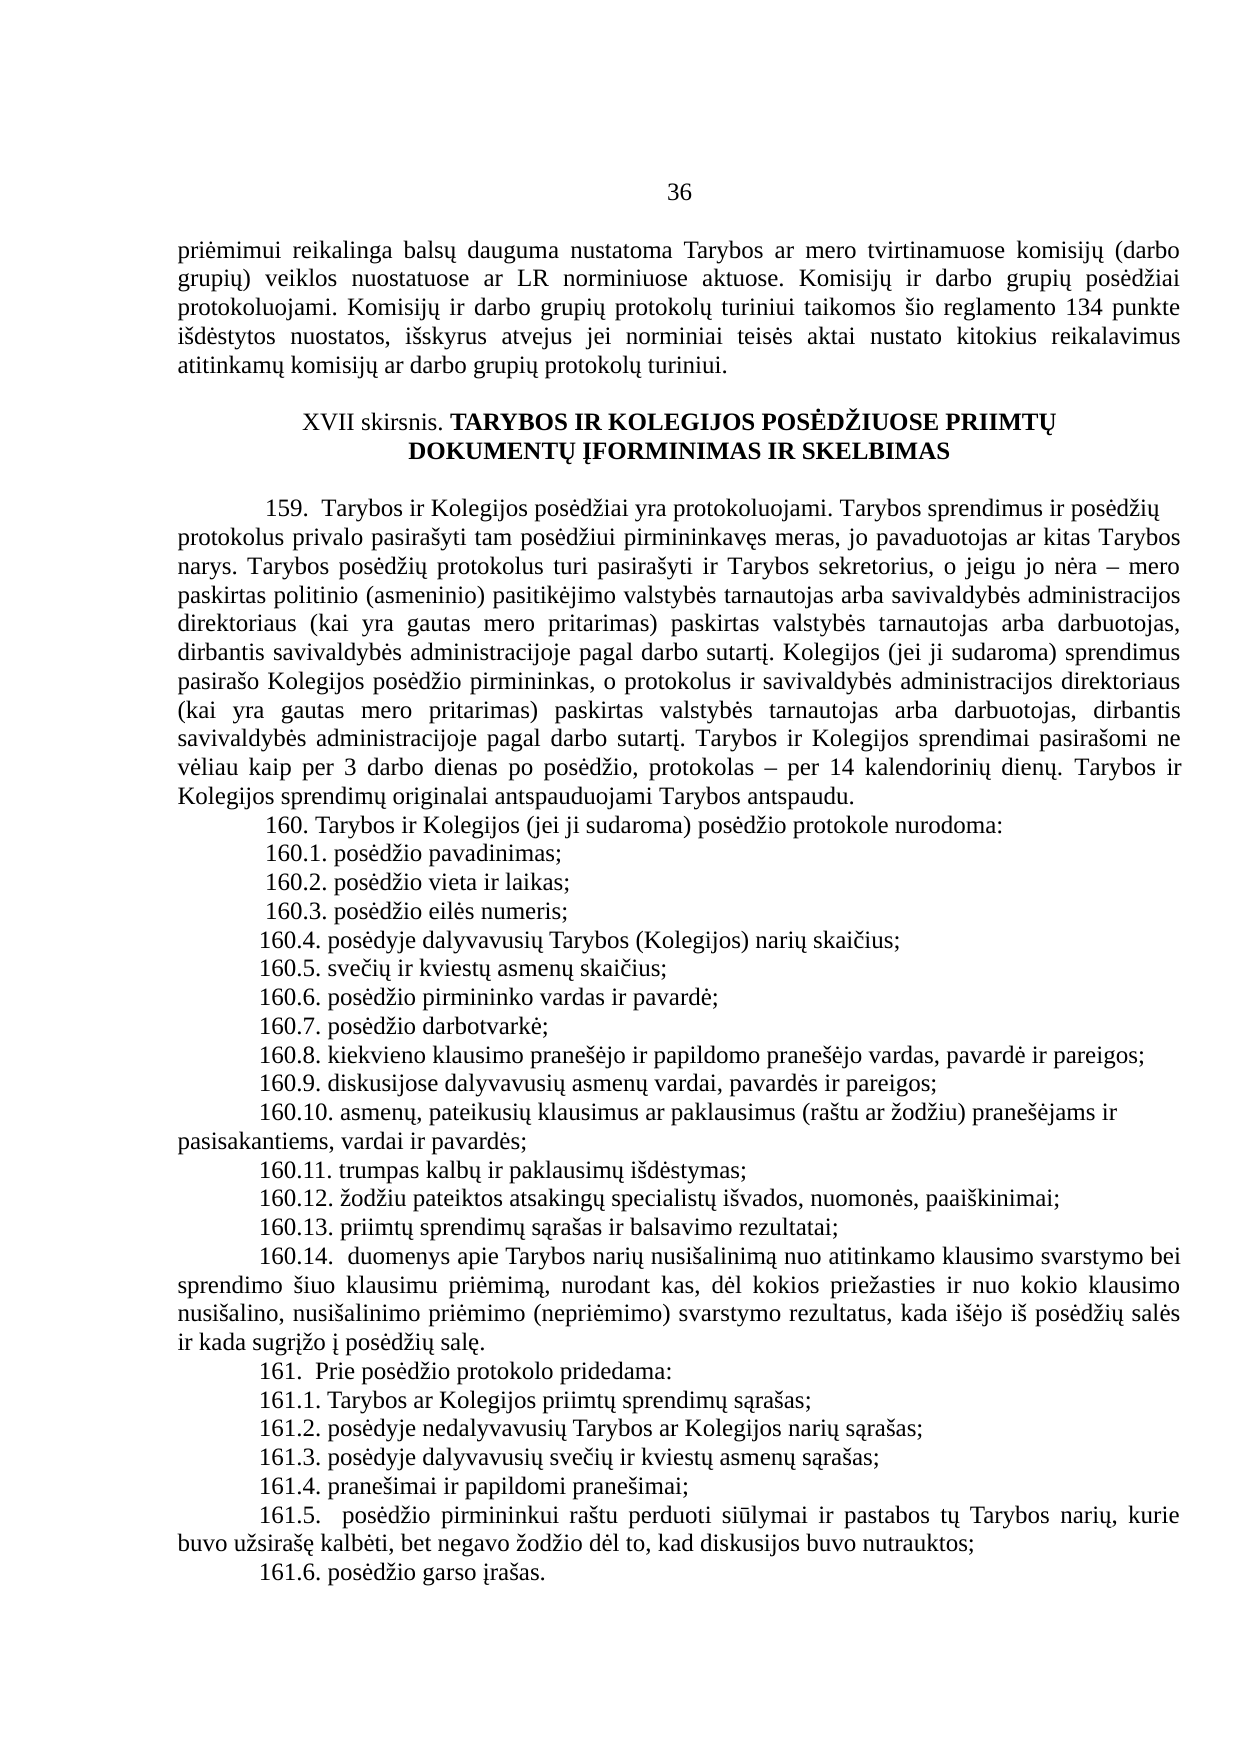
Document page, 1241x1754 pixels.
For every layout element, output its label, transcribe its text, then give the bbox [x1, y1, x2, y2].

text 161.4. pranešimai ir papildomi pranešimai; [258, 1471, 1181, 1500]
text DOKUMENTŲ ĮFORMINIMAS IR SKELBIMAS [177, 436, 1181, 465]
text 160.9. diskusijose dalyvavusių asmenų vardai, pavardės ir pareigos; [258, 1068, 1181, 1097]
text 161.5. posėdžio pirmininkui raštu perduoti siūlymai ir pastabos tų Tarybos narių, kurie buvo užsirašę kalbėti, bet negavo žodžio dėl to, kad diskusijos buvo nutrauktos; [177, 1500, 1181, 1557]
text priėmimui reikalinga balsų dauguma nustatoma Tarybos ar mero tvirtinamuose komisijų (darbo grupių) veiklos nuostatuose ar LR norminiuose aktuose. Komisijų ir darbo grupių posėdžiai protokoluojami. Komisijų ir darbo grupių protokolų turiniui taikomos šio reglamento 134 punkte išdėstytos nuostatos, išskyrus atvejus jei norminiai teisės aktai nustato kitokius reikalavimus atitinkamų komisijų ar darbo grupių protokolų turiniui. [177, 235, 1181, 378]
text 161. Prie posėdžio protokolo pridedama: [177, 1356, 1181, 1385]
text 160.5. svečių ir kviestų asmenų skaičius; [258, 953, 1181, 982]
text 161.1. Tarybos ar Kolegijos priimtų sprendimų sąrašas; [258, 1385, 1181, 1413]
text 160.8. kiekvieno klausimo pranešėjo ir papildomo pranešėjo vardas, pavardė ir pareigos; [258, 1040, 1181, 1068]
text 161.3. posėdyje dalyvavusių svečių ir kviestų asmenų sąrašas; [258, 1442, 1181, 1471]
text 160.7. posėdžio darbotvarkė; [258, 1011, 1181, 1040]
text 160.12. žodžiu pateiktos atsakingų specialistų išvados, nuomonės, paaiškinimai; [258, 1183, 1181, 1212]
text 160.13. priimtų sprendimų sąrašas ir balsavimo rezultatai; [258, 1212, 1181, 1241]
text pasisakantiems, vardai ir pavardės; [177, 1126, 1181, 1155]
text 160.1. posėdžio pavadinimas; [265, 838, 1181, 867]
text XVII skirsnis. TARYBOS IR KOLEGIJOS POSĖDŽIUOSE PRIIMTŲ [177, 407, 1181, 436]
text 160.11. trumpas kalbų ir paklausimų išdėstymas; [258, 1155, 1181, 1183]
text 160.6. posėdžio pirmininko vardas ir pavardė; [258, 982, 1181, 1011]
text 160. Tarybos ir Kolegijos (jei ji sudaroma) posėdžio protokole nurodoma: [177, 810, 1181, 838]
text 160.2. posėdžio vieta ir laikas; [265, 867, 1181, 896]
text 160.14. duomenys apie Tarybos narių nusišalinimą nuo atitinkamo klausimo svarstymo bei sprendimo šiuo klausimu priėmimą, nurodant kas, dėl kokios priežasties ir nuo kokio klausimo nusišalino, nusišalinimo priėmimo (nepriėmimo) svarstymo rezultatus, kada išėjo iš posėdžių salės ir kada sugrįžo į posėdžių salę. [177, 1241, 1181, 1356]
text 159. Tarybos ir Kolegijos posėdžiai yra protokoluojami. Tarybos sprendimus ir posėdžių [252, 493, 1181, 522]
text 160.10. asmenų, pateikusių klausimus ar paklausimus (raštu ar žodžiu) pranešėjams ir [258, 1097, 1181, 1126]
text protokolus privalo pasirašyti tam posėdžiui pirmininkavęs meras, jo pavaduotojas ar kitas Tarybos narys. Tarybos posėdžių protokolus turi pasirašyti ir Tarybos sekretorius, o jeigu jo nėra – mero paskirtas politinio (asmeninio) pasitikėjimo valstybės tarnautojas arba savivaldybės administracijos direktoriaus (kai yra gautas mero pritarimas) paskirtas valstybės tarnautojas arba darbuotojas, dirbantis savivaldybės administracijoje pagal darbo sutartį. Kolegijos (jei ji sudaroma) sprendimus pasirašo Kolegijos posėdžio pirmininkas, o protokolus ir savivaldybės administracijos direktoriaus (kai yra gautas mero pritarimas) paskirtas valstybės tarnautojas arba darbuotojas, dirbantis savivaldybės administracijoje pagal darbo sutartį. Tarybos ir Kolegijos sprendimai pasirašomi ne vėliau kaip per 3 darbo dienas po posėdžio, protokolas – per 14 kalendorinių dienų. Tarybos ir Kolegijos sprendimų originalai antspauduojami Tarybos antspaudu. [177, 522, 1181, 810]
text 160.4. posėdyje dalyvavusių Tarybos (Kolegijos) narių skaičius; [258, 925, 1181, 953]
text 161.6. posėdžio garso įrašas. [177, 1557, 1181, 1586]
text 161.2. posėdyje nedalyvavusių Tarybos ar Kolegijos narių sąrašas; [258, 1413, 1181, 1442]
text 160.3. posėdžio eilės numeris; [265, 896, 1181, 925]
